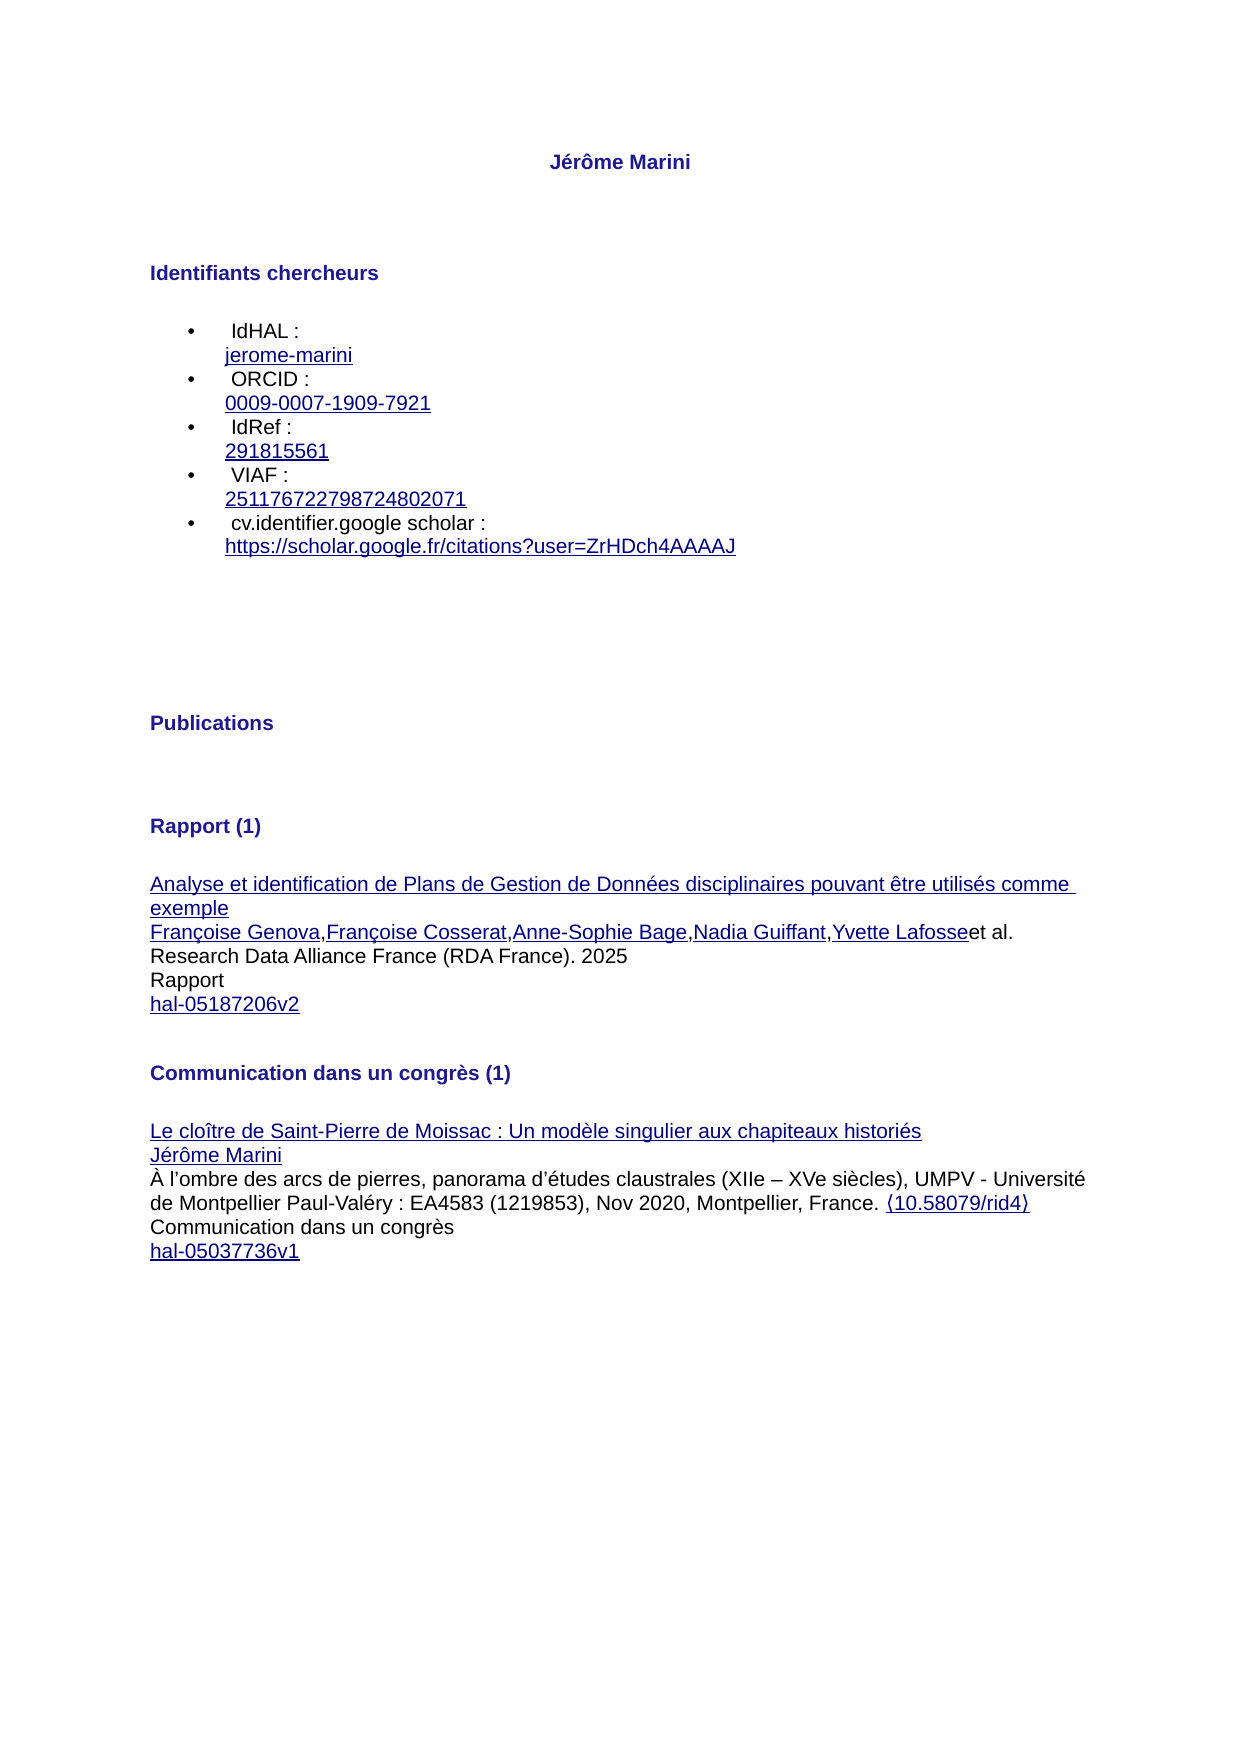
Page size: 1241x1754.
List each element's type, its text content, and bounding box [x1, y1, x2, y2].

list VIAF : [187, 462, 1090, 486]
list ORCID : [187, 367, 1090, 391]
list 291815561 [187, 438, 1090, 462]
subtitle Rapport (1) [150, 813, 1090, 837]
list IdHAL : [187, 319, 1090, 343]
list IdRef : [187, 414, 1090, 438]
list 251176722798724802071 [187, 486, 1090, 510]
table_header Analyse et identification de Plans de Gestion de Données disciplinaires pouvant être utilisés comme exemple Françoise Genova,Françoise Cosserat,Anne-Sophie Bage,Nadia Guiffant,Yvette Lafosseet al. Research Data Alliance France (RDA France). 2025 Rapport hal-05187206v2 [150, 872, 1090, 1016]
table_header Le cloître de Saint-Pierre de Moissac : Un modèle singulier aux chapiteaux historiés Jérôme Marini À l’ombre des arcs de pierres, panorama d’études claustrales (XIIe – XVe siècles), UMPV - Université de Montpellier Paul-Valéry : EA4583 (1219853), Nov 2020, Montpellier, France. ⟨10.58079/rid4⟩ Communication dans un congrès hal-05037736v1 [150, 1119, 1090, 1262]
list cv.identifier.google scholar : [187, 510, 1090, 534]
subtitle Identifiants chercheurs [150, 260, 1090, 284]
list jerome-marini [187, 343, 1090, 367]
list 0009-0007-1909-7921 [187, 391, 1090, 414]
subtitle Communication dans un congrès (1) [150, 1060, 1090, 1084]
subtitle Publications [150, 710, 1090, 734]
list https://scholar.google.fr/citations?user=ZrHDch4AAAAJ [187, 534, 1090, 558]
subtitle Jérôme Marini [150, 150, 1090, 174]
